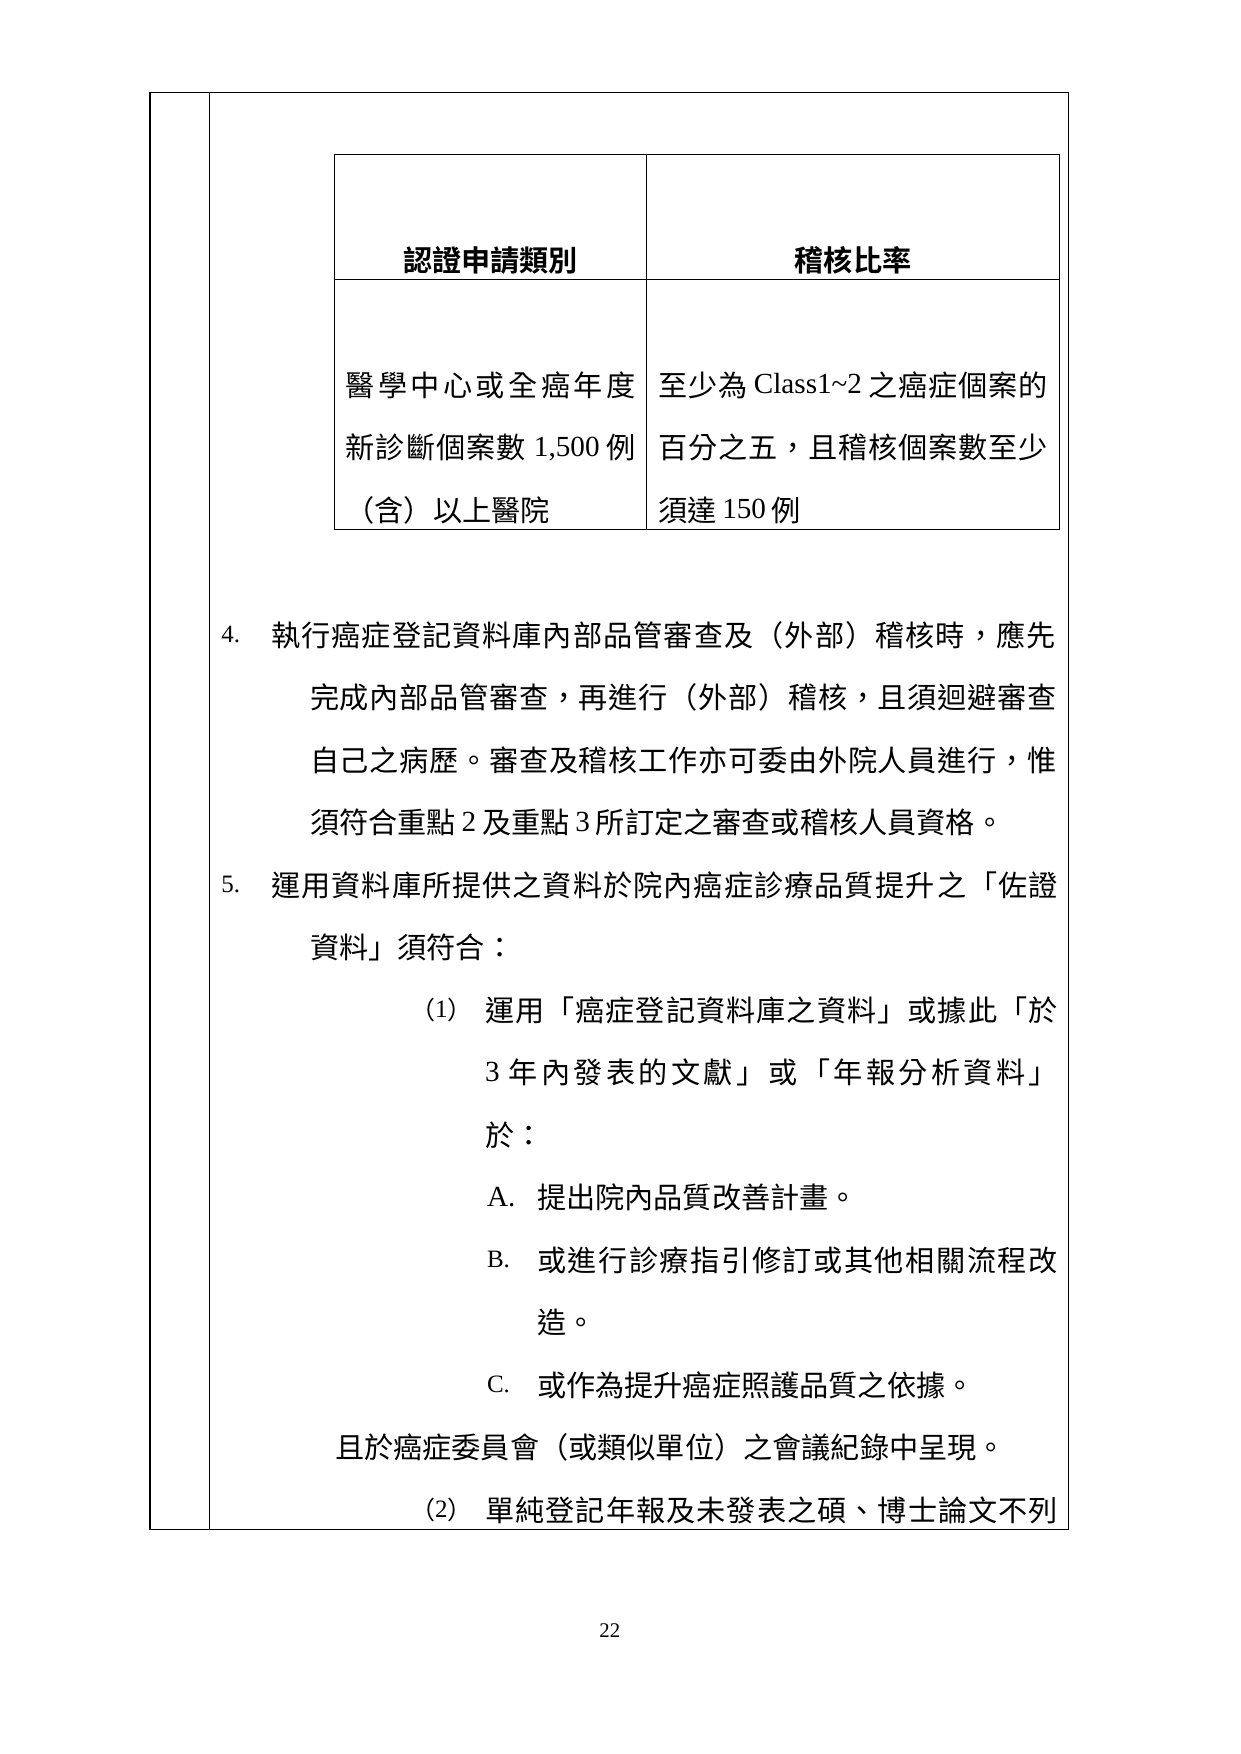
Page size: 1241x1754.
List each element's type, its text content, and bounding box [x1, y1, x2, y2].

table_cell 至少為Class1~2之癌症個案的百分之五，且稽核個案數至少須達150例 [647, 280, 1059, 529]
table_cell [151, 93, 209, 1529]
table_header 稽核比率 [647, 155, 1059, 279]
table_header 認證申請類別 [335, 155, 646, 279]
table_cell 醫學中心或全癌年度新診斷個案數1,500例（含）以上醫院 [335, 280, 646, 529]
table_cell 癌症登記資料庫品質管理機制應包含： 癌症登記資料標準作業流程（應包含資料蒐集、處理及保護） 癌症登記資料庫應用申請管理辦法 癌症登記資料庫內部品管審查辦法 癌症委員會（或類似單位）建立之癌症登記資料庫（外部）稽核辦法 癌症登記資料庫內部品管審查辦法，應包括下列重點： 審查範圍為長、短表之全欄位審閱。 審查人員資格至少須具有癌症登記基礎級認證合格證照，但「癌症分期」可由醫師審查。 審查比率至少達Class1~2之癌症個案的百分之十。 癌症登記資料庫（外部）稽核辦法，應包括下列重點： 稽核範圍至少應包含長、短表中，【表二】所列欄位。 稽核人員資格為醫師或具有癌症登記進階級認證合格證照。 稽核比率如下： 執行癌症登記資料庫內部品管審查及（外部）稽核時，應先完成內部品管審查，再進行（外部）稽核，且須迴避審查自己之病歷。審查及稽核工作亦可委由外院人員進行，惟須符合重點2及重點3所訂定之審查或稽核人員資格。 運用資料庫所提供之資料於院內癌症診療品質提升之「佐證資料」須符合： 運用「癌症登記資料庫之資料」或據此「於3年內發表的文獻」或「年報分析資料」於： 提出院內品質改善計畫。 或進行診療指引修訂或其他相關流程改造。 或作為提升癌症照護品質之依據。 且於癌症委員會（或類似單位）之會議紀錄中呈現。 單純登記年報及未發表之碩、博士論文不列入，但若已符合上述情形，且以此資料做為指標回饋至癌症委員會（或類似單位）討論，進而作為提升癌症照護品質之依據，且有會議紀錄佐證即可列入。 [210, 93, 1068, 1529]
